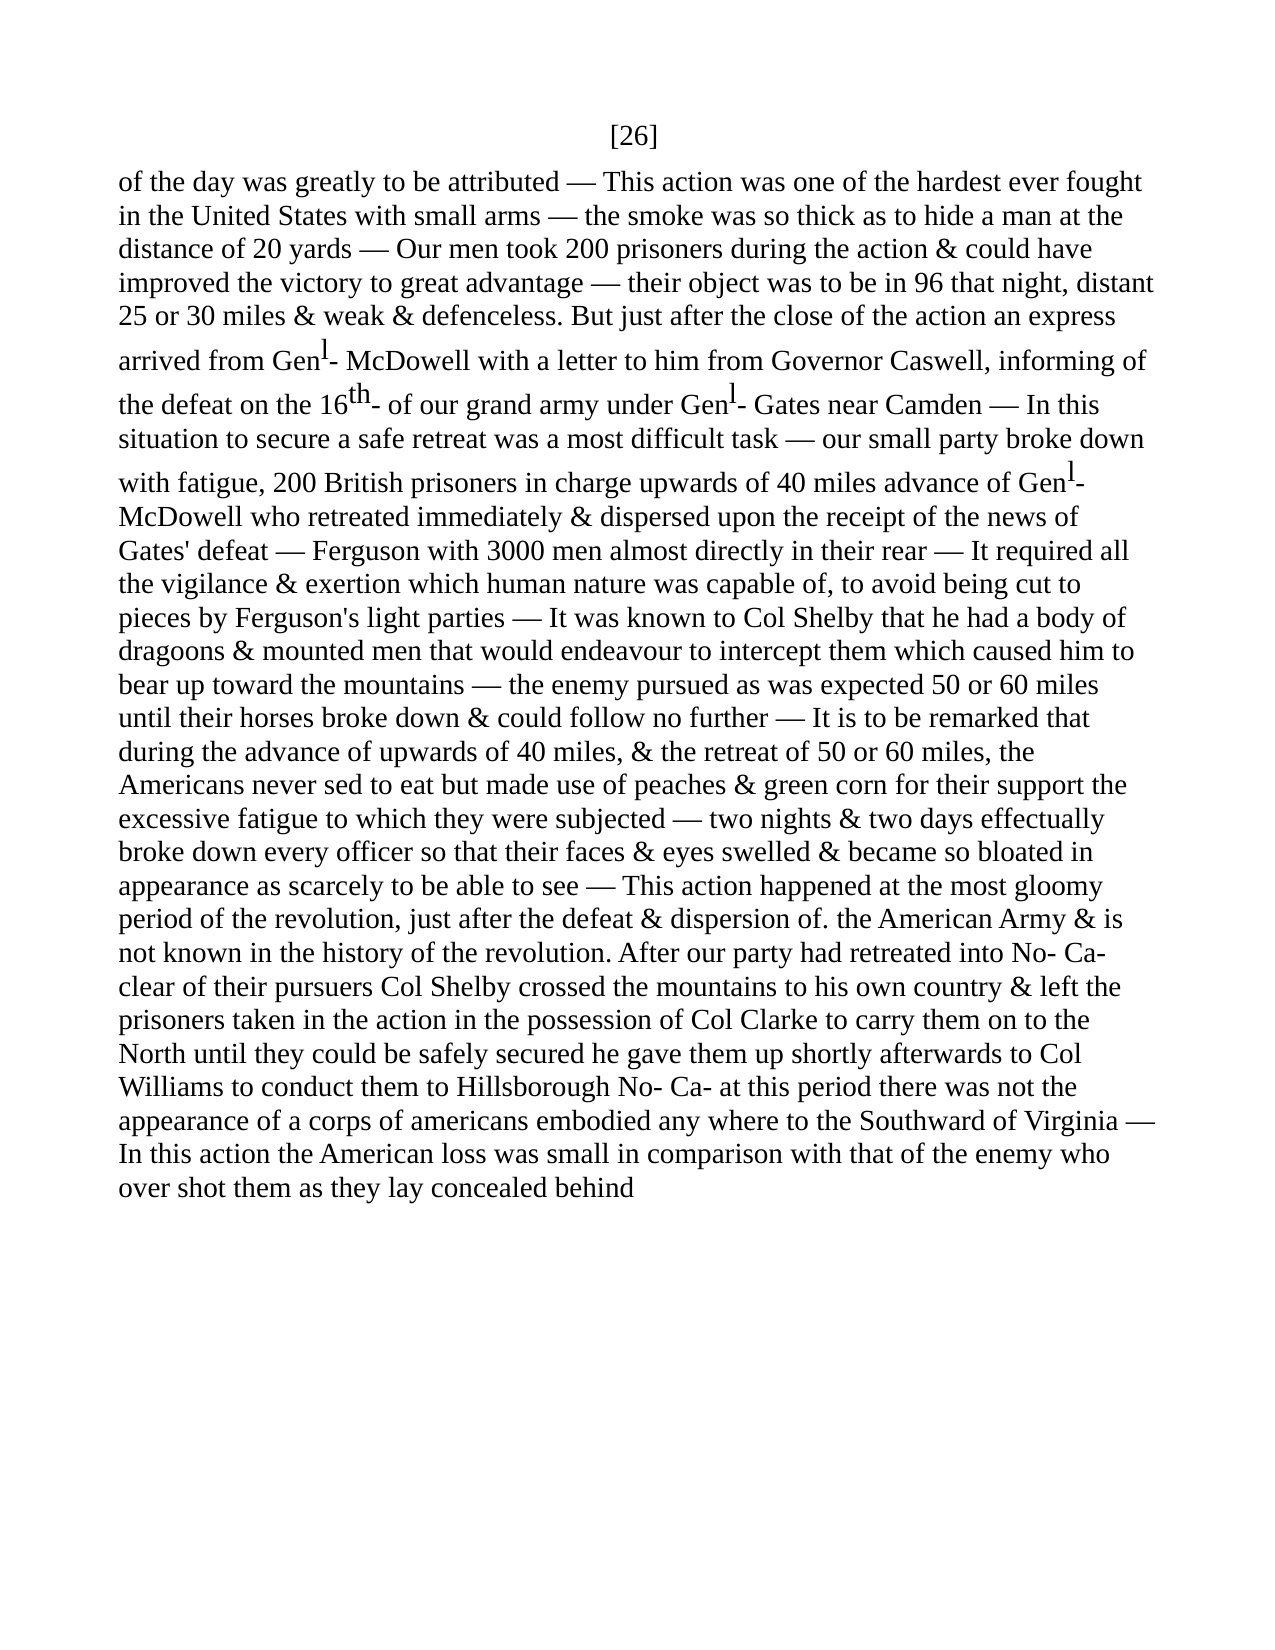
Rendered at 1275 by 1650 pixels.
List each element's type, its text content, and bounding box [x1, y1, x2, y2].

text [26] [118, 118, 1157, 152]
text of the day was greatly to be attributed — This action was one of the hardest ever fought in the United States with small arms — the smoke was so thick as to hide a man at the distance of 20 yards — Our men took 200 prisoners during the action & could have improved the victory to great advantage — their object was to be in 96 that night, distant 25 or 30 miles & weak & defenceless. But just after the close of the action an express arrived from Genl- McDowell with a letter to him from Governor Caswell, informing of the defeat on the 16th- of our grand army under Genl- Gates near Camden — In this situation to secure a safe retreat was a most difficult task — our small party broke down with fatigue, 200 British prisoners in charge upwards of 40 miles advance of Genl- McDowell who retreated immediately & dispersed upon the receipt of the news of Gates' defeat — Ferguson with 3000 men almost directly in their rear — It required all the vigilance & exertion which human nature was capable of, to avoid being cut to pieces by Ferguson's light parties — It was known to Col Shelby that he had a body of dragoons & mounted men that would endeavour to intercept them which caused him to bear up toward the mountains — the enemy pursued as was expected 50 or 60 miles until their horses broke down & could follow no further — It is to be remarked that during the advance of upwards of 40 miles, & the retreat of 50 or 60 miles, the Americans never sed to eat but made use of peaches & green corn for their support the excessive fatigue to which they were subjected — two nights & two days effectually broke down every officer so that their faces & eyes swelled & became so bloated in appearance as scarcely to be able to see — This action happened at the most gloomy period of the revolution, just after the defeat & dispersion of. the American Army & is not known in the history of the revolution. After our party had retreated into No- Ca- clear of their pursuers Col Shelby crossed the mountains to his own country & left the prisoners taken in the action in the possession of Col Clarke to carry them on to the North until they could be safely secured he gave them up shortly afterwards to Col Williams to conduct them to Hillsborough No- Ca- at this period there was not the appearance of a corps of americans embodied any where to the Southward of Virginia — In this action the American loss was small in comparison with that of the enemy who over shot them as they lay concealed behind [118, 164, 1157, 1203]
